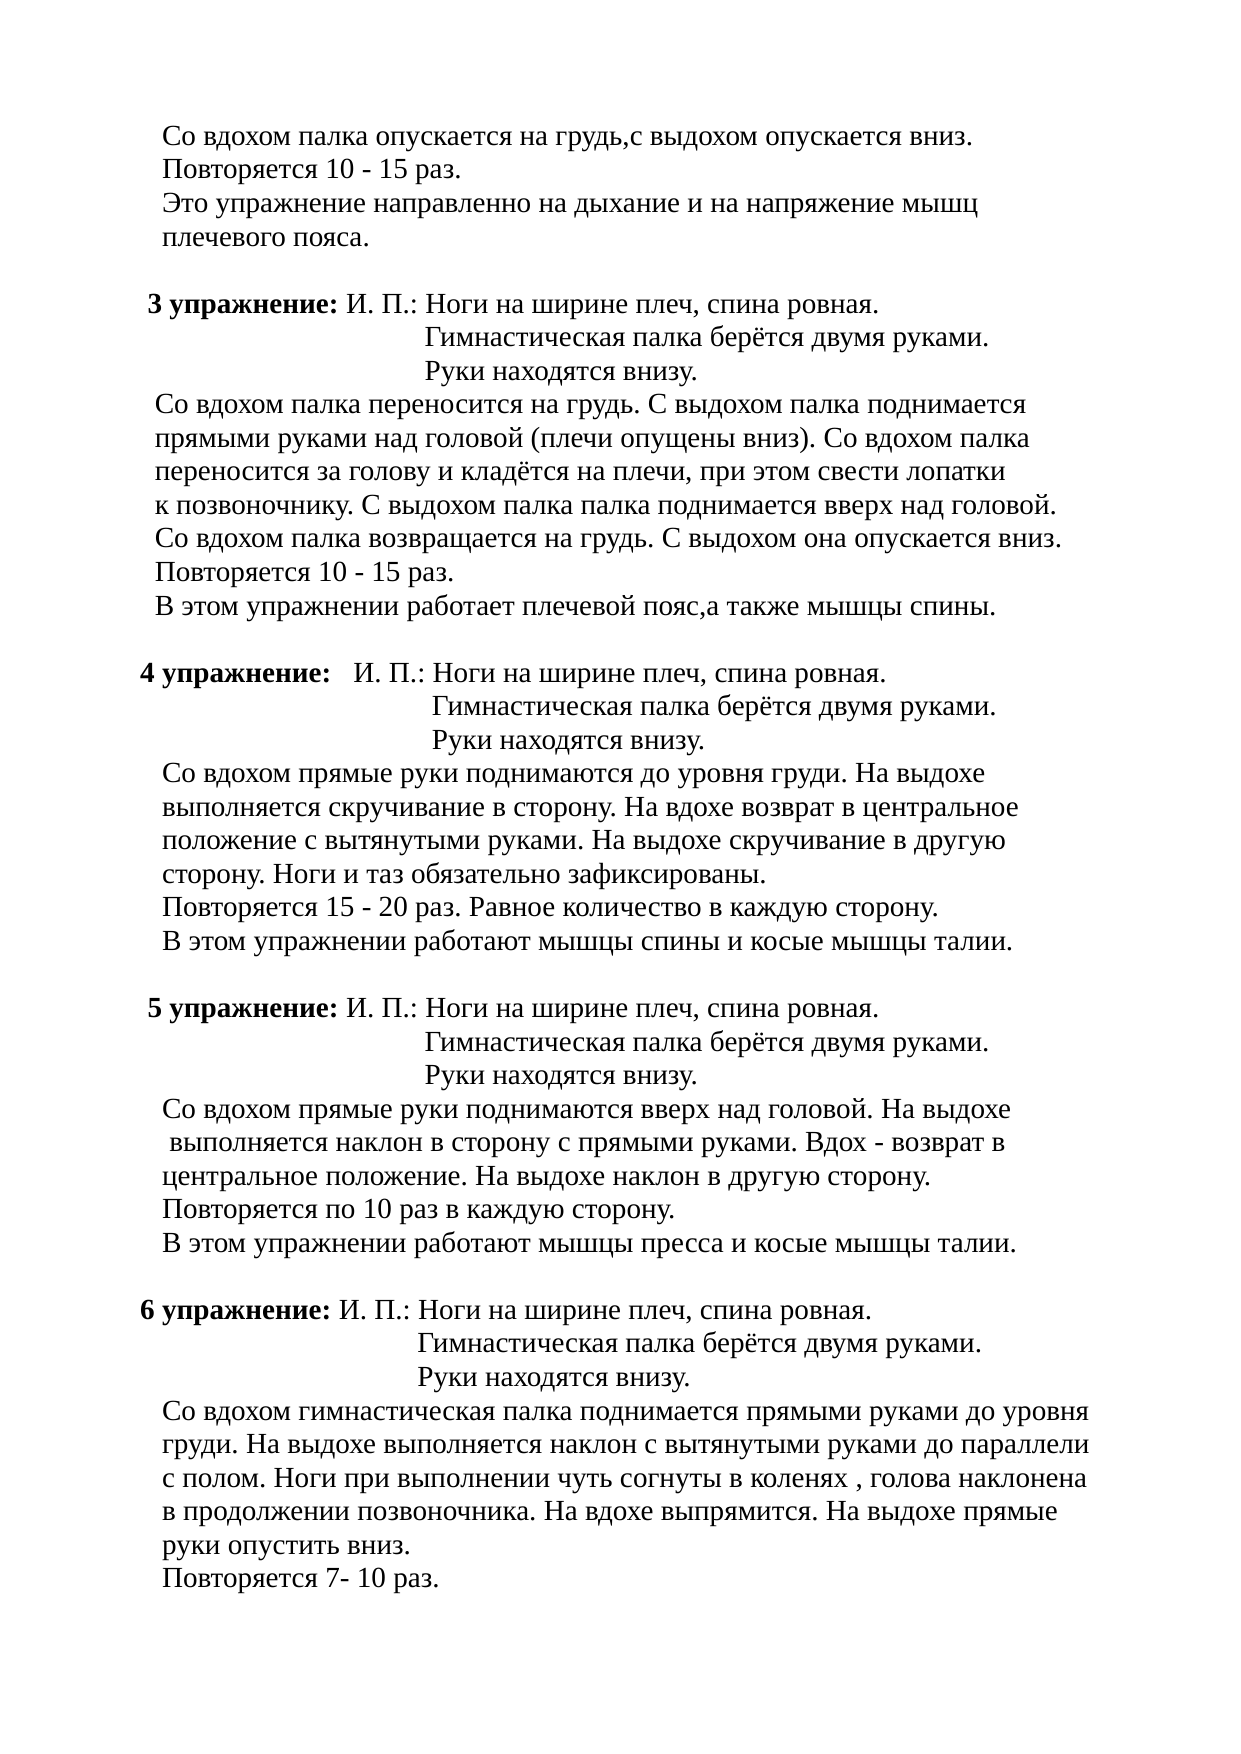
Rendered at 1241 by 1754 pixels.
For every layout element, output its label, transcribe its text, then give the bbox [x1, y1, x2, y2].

text руки опустить вниз. [118, 1527, 1122, 1560]
text Повторяется 10 - 15 раз. [118, 554, 1122, 588]
text прямыми руками над головой (плечи опущены вниз). Со вдохом палка [118, 420, 1122, 453]
text Со вдохом гимнастическая палка поднимается прямыми руками до уровня [118, 1393, 1122, 1426]
text В этом упражнении работают мышцы пресса и косые мышцы талии. [118, 1225, 1122, 1258]
text к позвоночнику. С выдохом палка палка поднимается вверх над головой. [118, 487, 1122, 521]
text Гимнастическая палка берётся двумя руками. [118, 1024, 1122, 1057]
text Со вдохом палка возвращается на грудь. С выдохом она опускается вниз. [118, 521, 1122, 554]
text 3 упражнение: И. П.: Ноги на ширине плеч, спина ровная. [118, 286, 1122, 319]
text Повторяется по 10 раз в каждую сторону. [118, 1191, 1122, 1225]
text Руки находятся внизу. [118, 1057, 1122, 1091]
text Гимнастическая палка берётся двумя руками. [118, 688, 1122, 722]
text выполняется скручивание в сторону. На вдохе возврат в центральное [118, 789, 1122, 822]
text Руки находятся внизу. [118, 1359, 1122, 1393]
text Повторяется 7- 10 раз. [118, 1560, 1122, 1594]
text 4 упражнение: И. П.: Ноги на ширине плеч, спина ровная. [118, 655, 1122, 688]
text переносится за голову и кладётся на плечи, при этом свести лопатки [118, 453, 1122, 487]
text 6 упражнение: И. П.: Ноги на ширине плеч, спина ровная. [118, 1292, 1122, 1326]
text Повторяется 15 - 20 раз. Равное количество в каждую сторону. [118, 889, 1122, 923]
text Со вдохом прямые руки поднимаются до уровня груди. На выдохе [118, 755, 1122, 789]
text выполняется наклон в сторону с прямыми руками. Вдох - возврат в [118, 1124, 1122, 1158]
text сторону. Ноги и таз обязательно зафиксированы. [118, 856, 1122, 889]
text 5 упражнение: И. П.: Ноги на ширине плеч, спина ровная. [118, 990, 1122, 1024]
text Гимнастическая палка берётся двумя руками. [118, 1326, 1122, 1359]
text в продолжении позвоночника. На вдохе выпрямится. На выдохе прямые [118, 1493, 1122, 1527]
text В этом упражнении работает плечевой пояс,а также мышцы спины. [118, 588, 1122, 621]
text Гимнастическая палка берётся двумя руками. [118, 319, 1122, 353]
text В этом упражнении работают мышцы спины и косые мышцы талии. [118, 923, 1122, 957]
text груди. На выдохе выполняется наклон с вытянутыми руками до параллели [118, 1426, 1122, 1460]
text Со вдохом палка переносится на грудь. С выдохом палка поднимается [118, 386, 1122, 420]
text Со вдохом палка опускается на грудь,с выдохом опускается вниз. [118, 118, 1122, 152]
text Это упражнение направленно на дыхание и на напряжение мышц [118, 185, 1122, 219]
text Руки находятся внизу. [118, 353, 1122, 386]
text Повторяется 10 - 15 раз. [118, 152, 1122, 185]
text Со вдохом прямые руки поднимаются вверх над головой. На выдохе [118, 1091, 1122, 1124]
text Руки находятся внизу. [118, 722, 1122, 755]
text с полом. Ноги при выполнении чуть согнуты в коленях , голова наклонена [118, 1460, 1122, 1493]
text положение с вытянутыми руками. На выдохе скручивание в другую [118, 822, 1122, 856]
text плечевого пояса. [118, 219, 1122, 252]
text центральное положение. На выдохе наклон в другую сторону. [118, 1158, 1122, 1191]
